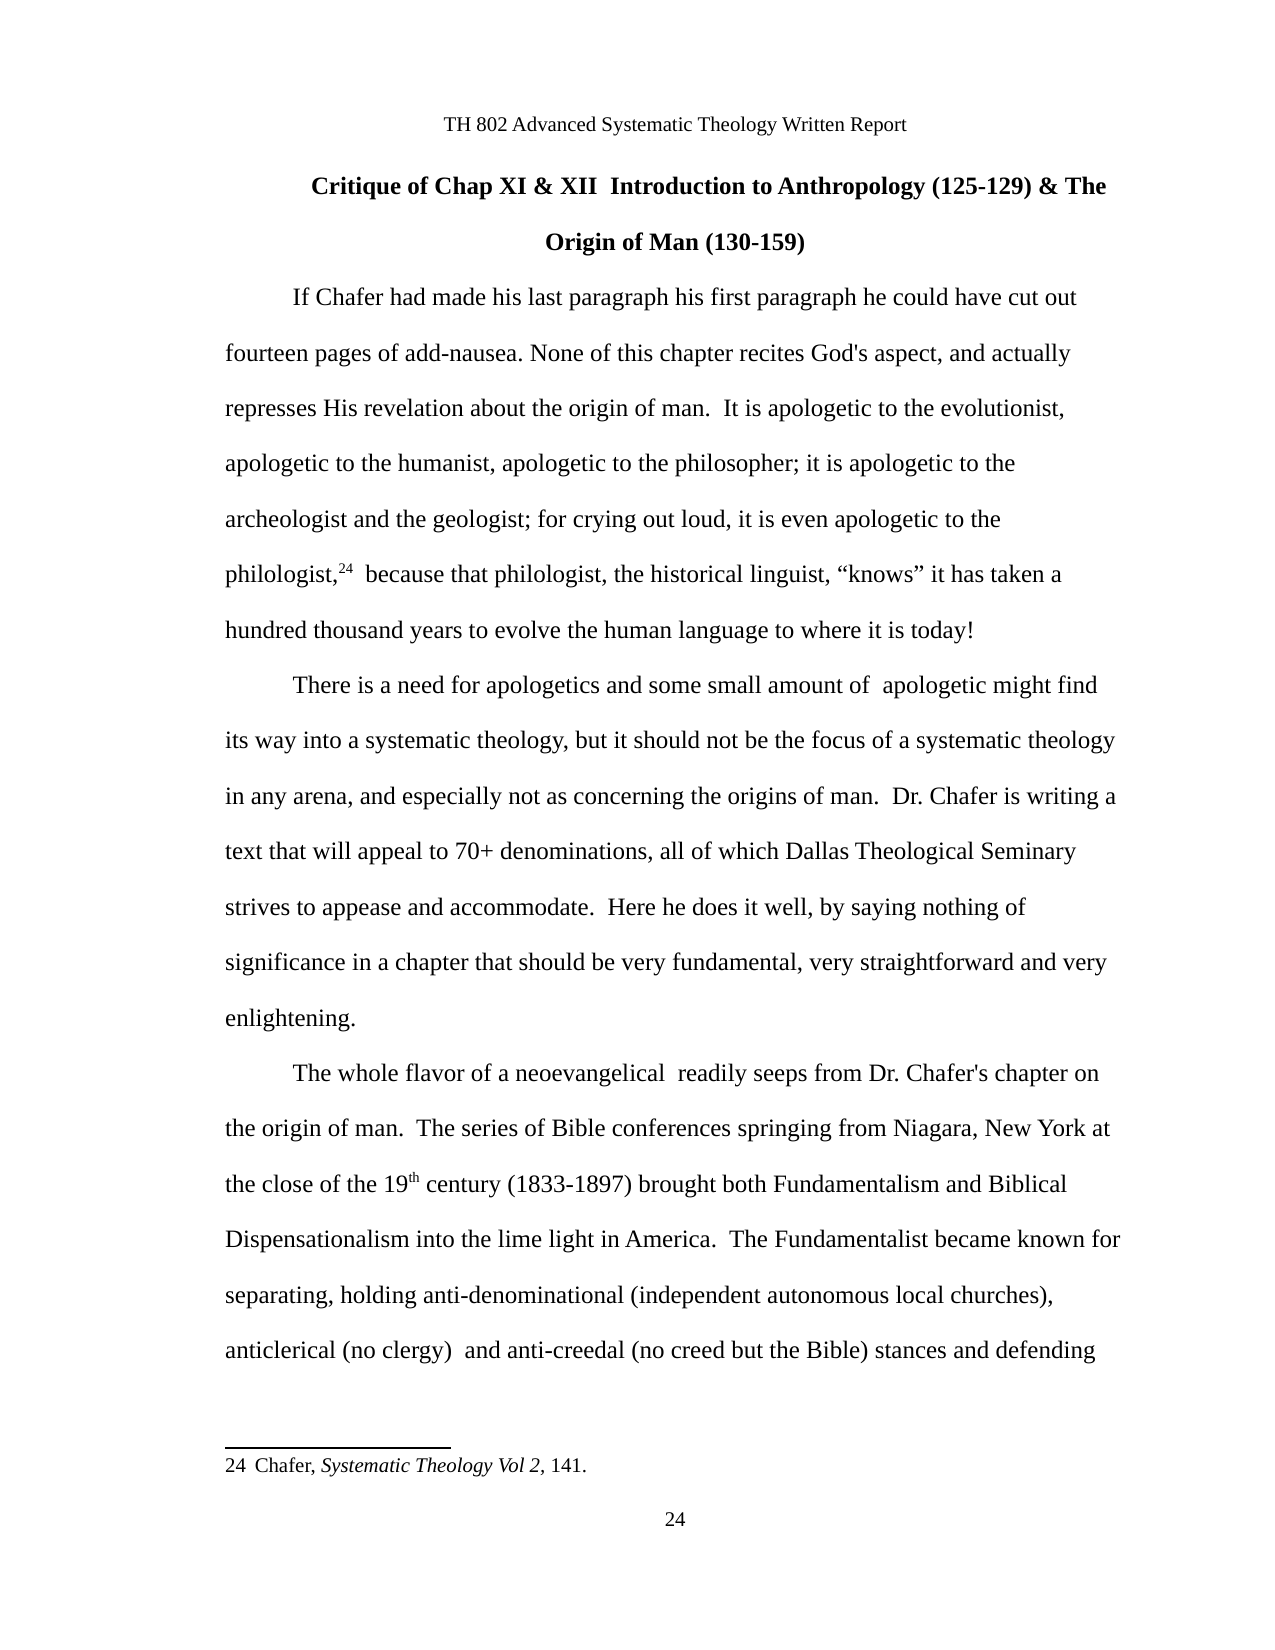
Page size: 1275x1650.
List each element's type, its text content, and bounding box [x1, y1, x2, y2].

text Chafer, Systematic Theology Vol 2, 141. [225, 1454, 1125, 1477]
text The whole flavor of a neoevangelical readily seeps from Dr. Chafer's chapter on the origin of man. The series of Bible conferences springing from Niagara, New York at the close of the 19th century (1833-1897) brought both Fundamentalism and Biblical Dispensationalism into the lime light in America. The Fundamentalist became known for separating, holding anti-denominational (independent autonomous local churches), anticlerical (no clergy) and anti-creedal (no creed but the Bible) stances and defending [225, 1059, 1125, 1364]
text There is a need for apologetics and some small amount of apologetic might find its way into a systematic theology, but it should not be the focus of a systematic theology in any arena, and especially not as concerning the origins of man. Dr. Chafer is writing a text that will appeal to 70+ denominations, all of which Dallas Theological Seminary strives to appease and accommodate. Here he does it well, by saying nothing of significance in a chapter that should be very fundamental, very straightforward and very enlightening. [225, 671, 1125, 1031]
text If Chafer had made his last paragraph his first paragraph he could have cut out fourteen pages of add-nausea. None of this chapter recites God's aspect, and actually represses His revelation about the origin of man. It is apologetic to the evolutionist, apologetic to the humanist, apologetic to the philosopher; it is apologetic to the archeologist and the geologist; for crying out loud, it is even apologetic to the philologist, because that philologist, the historical linguist, “knows” it has taken a hundred thousand years to evolve the human language to where it is today! [225, 283, 1125, 643]
subtitle Critique of Chap XI & XII Introduction to Anthropology (125-129) & The Origin of Man (130-159) [225, 172, 1125, 256]
